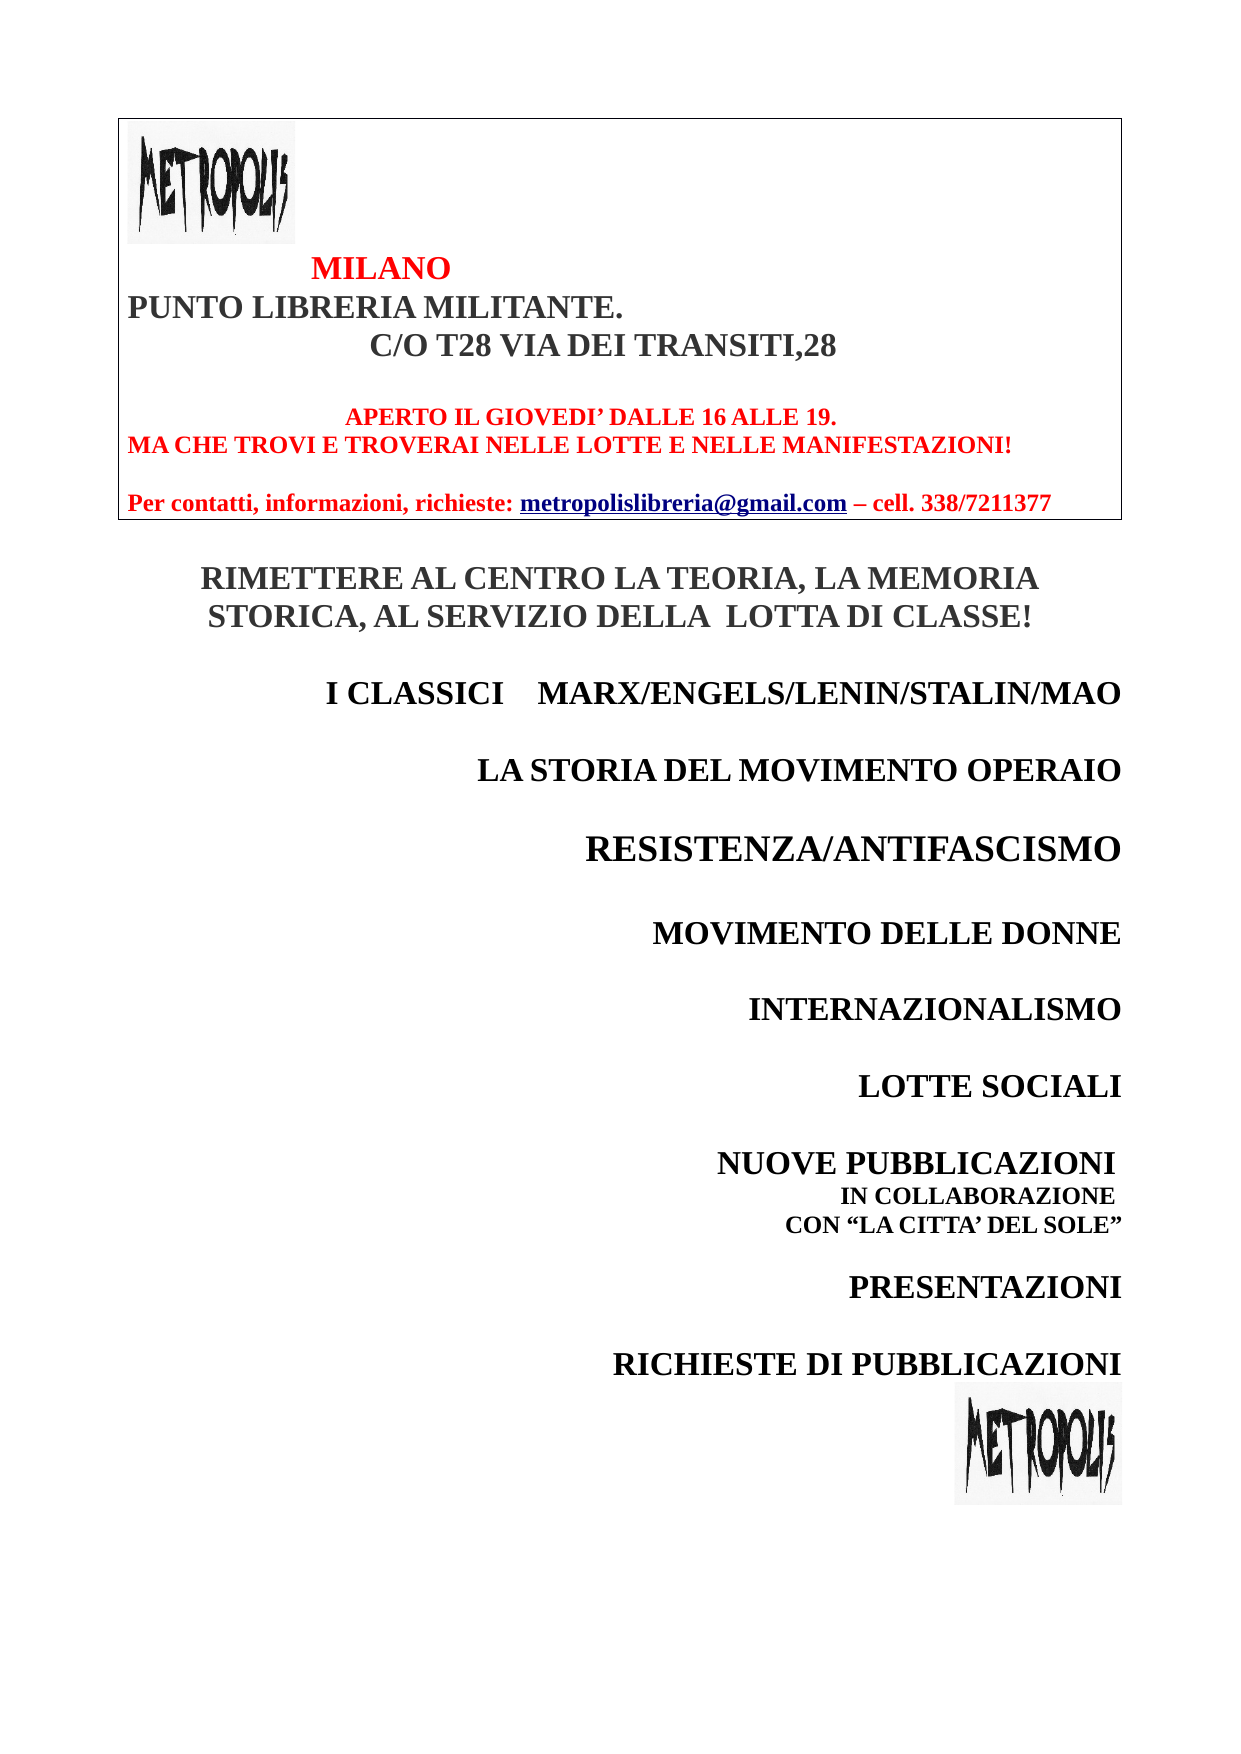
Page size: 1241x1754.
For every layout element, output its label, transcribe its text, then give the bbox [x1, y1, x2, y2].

text I CLASSICI MARX/ENGELS/LENIN/STALIN/MAO [118, 673, 1122, 712]
picture [954, 1382, 1123, 1505]
text Per contatti, informazioni, richieste: metropolislibreria@gmail.com – cell. 338/7211377 [119, 485, 1121, 519]
text MILANO [119, 245, 1121, 284]
text C/O T28 VIA DEI TRANSITI,28 [119, 322, 1121, 363]
text MOVIMENTO DELLE DONNE [118, 913, 1122, 951]
text CON “LA CITTA’ DEL SOLE” [118, 1210, 1122, 1239]
text LOTTE SOCIALI [118, 1066, 1122, 1104]
text PUNTO LIBRERIA MILITANTE. [119, 284, 1121, 322]
text INTERNAZIONALISMO [118, 989, 1122, 1028]
text IN COLLABORAZIONE [118, 1181, 1122, 1210]
text APERTO IL GIOVEDI’ DALLE 16 ALLE 19. [119, 399, 1121, 427]
text MA CHE TROVI E TROVERAI NELLE LOTTE E NELLE MANIFESTAZIONI! [119, 427, 1121, 459]
text LA STORIA DEL MOVIMENTO OPERAIO [118, 750, 1122, 788]
text RIMETTERE AL CENTRO LA TEORIA, LA MEMORIA STORICA, AL SERVIZIO DELLA LOTTA DI CLASSE! [118, 558, 1122, 635]
text NUOVE PUBBLICAZIONI [118, 1143, 1122, 1181]
picture [127, 121, 296, 244]
text PRESENTAZIONI [118, 1267, 1122, 1306]
text RICHIESTE DI PUBBLICAZIONI [118, 1344, 1122, 1382]
text RESISTENZA/ANTIFASCISMO [118, 827, 1122, 870]
